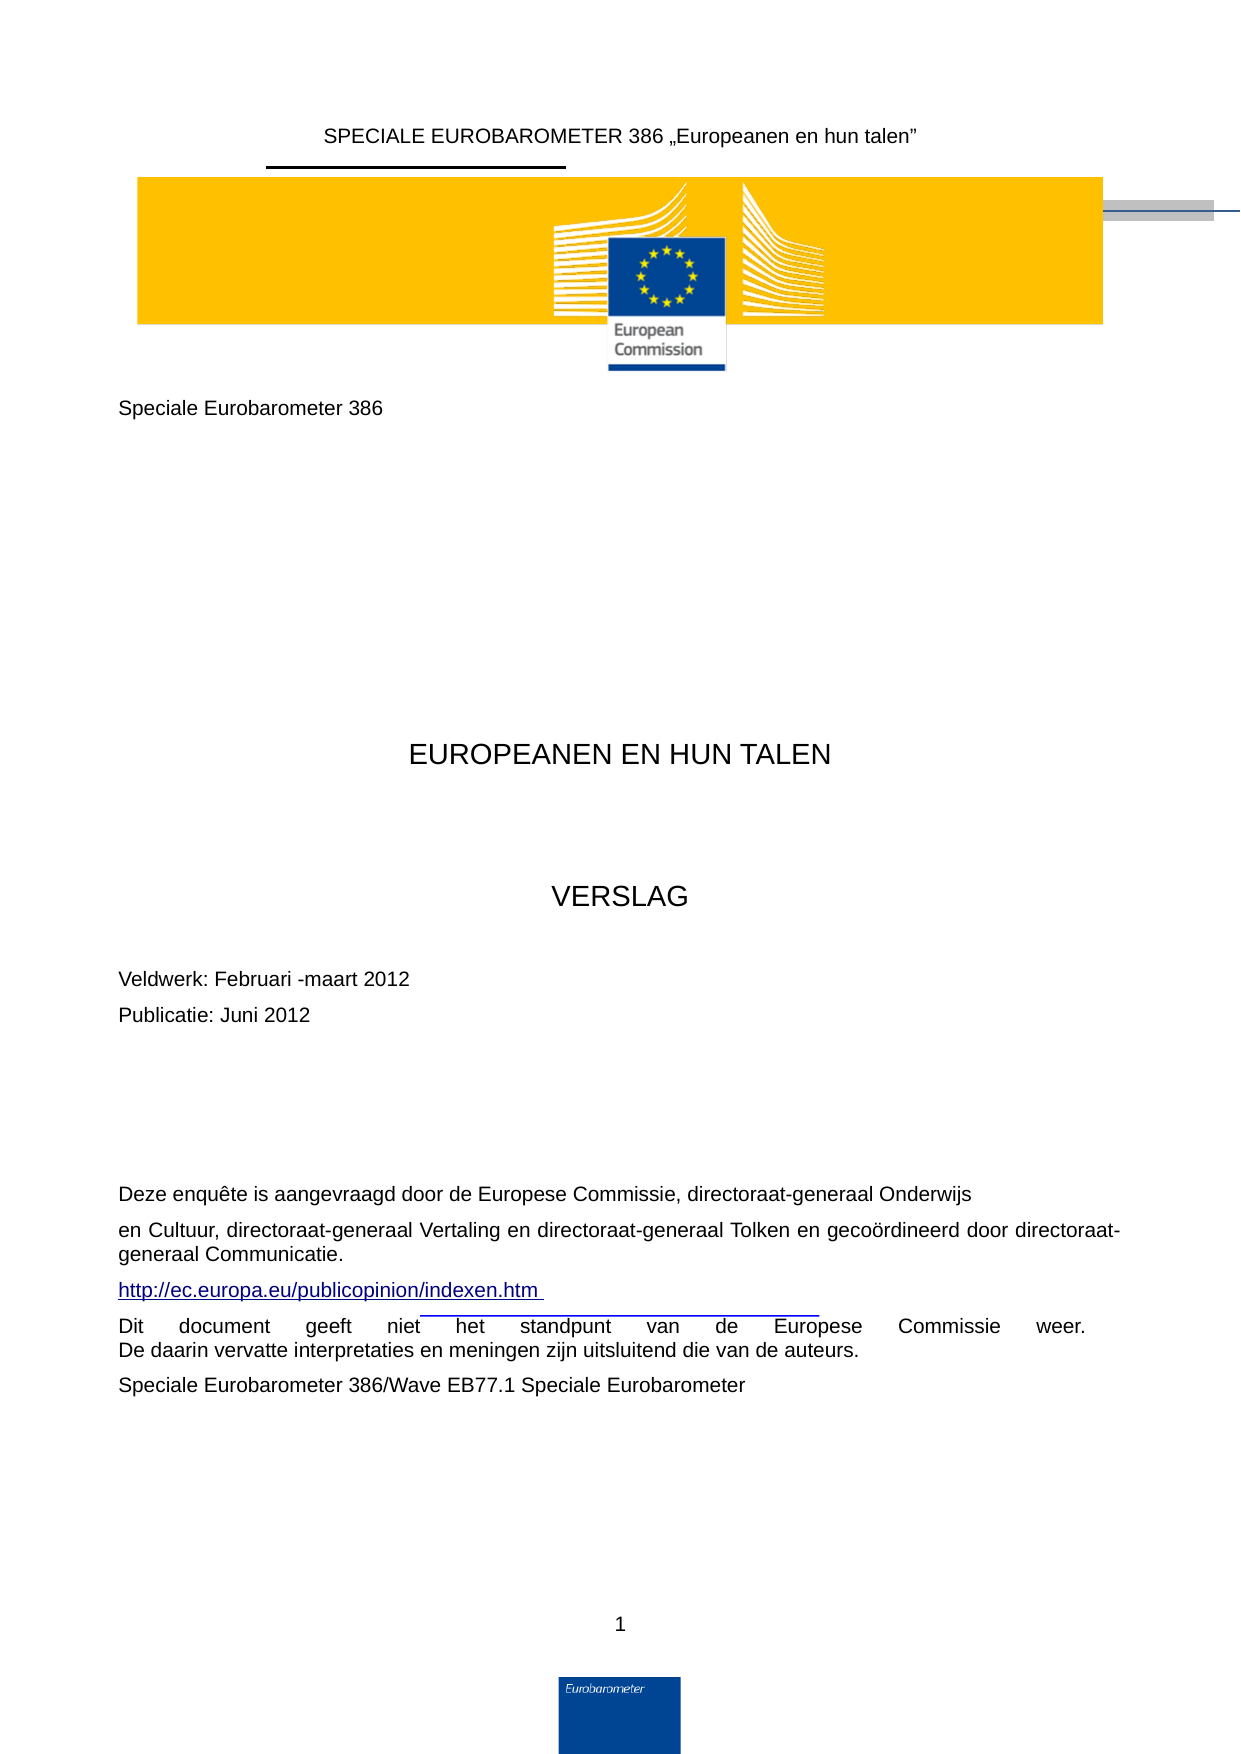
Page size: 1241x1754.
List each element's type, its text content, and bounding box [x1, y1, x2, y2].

text Speciale Eurobarometer 386 [118, 396, 1122, 420]
picture [558, 1677, 681, 1754]
subtitle VERSLAG [118, 879, 1122, 913]
text Dit document geeft niet het standpunt van de Europese Commissie weer. De daarin vervatte interpretaties en meningen zijn uitsluitend die van de auteurs. [118, 1313, 1122, 1361]
subtitle EUROPEANEN EN HUN TALEN [118, 737, 1122, 771]
text Veldwerk: Februari -maart 2012 [118, 967, 1122, 991]
text http://ec.europa.eu/publicopinion/indexen.htm [118, 1278, 1122, 1302]
text Speciale Eurobarometer 386/Wave EB77.1 Speciale Eurobarometer [118, 1373, 1122, 1397]
text Publicatie: Juni 2012 [118, 1003, 1122, 1027]
text en Cultuur, directoraat-generaal Vertaling en directoraat-generaal Tolken en gecoördineerd door directoraat-generaal Communicatie. [118, 1218, 1122, 1266]
picture [137, 177, 1103, 372]
text Deze enquête is aangevraagd door de Europese Commissie, directoraat-generaal Onderwijs [118, 1182, 1122, 1206]
